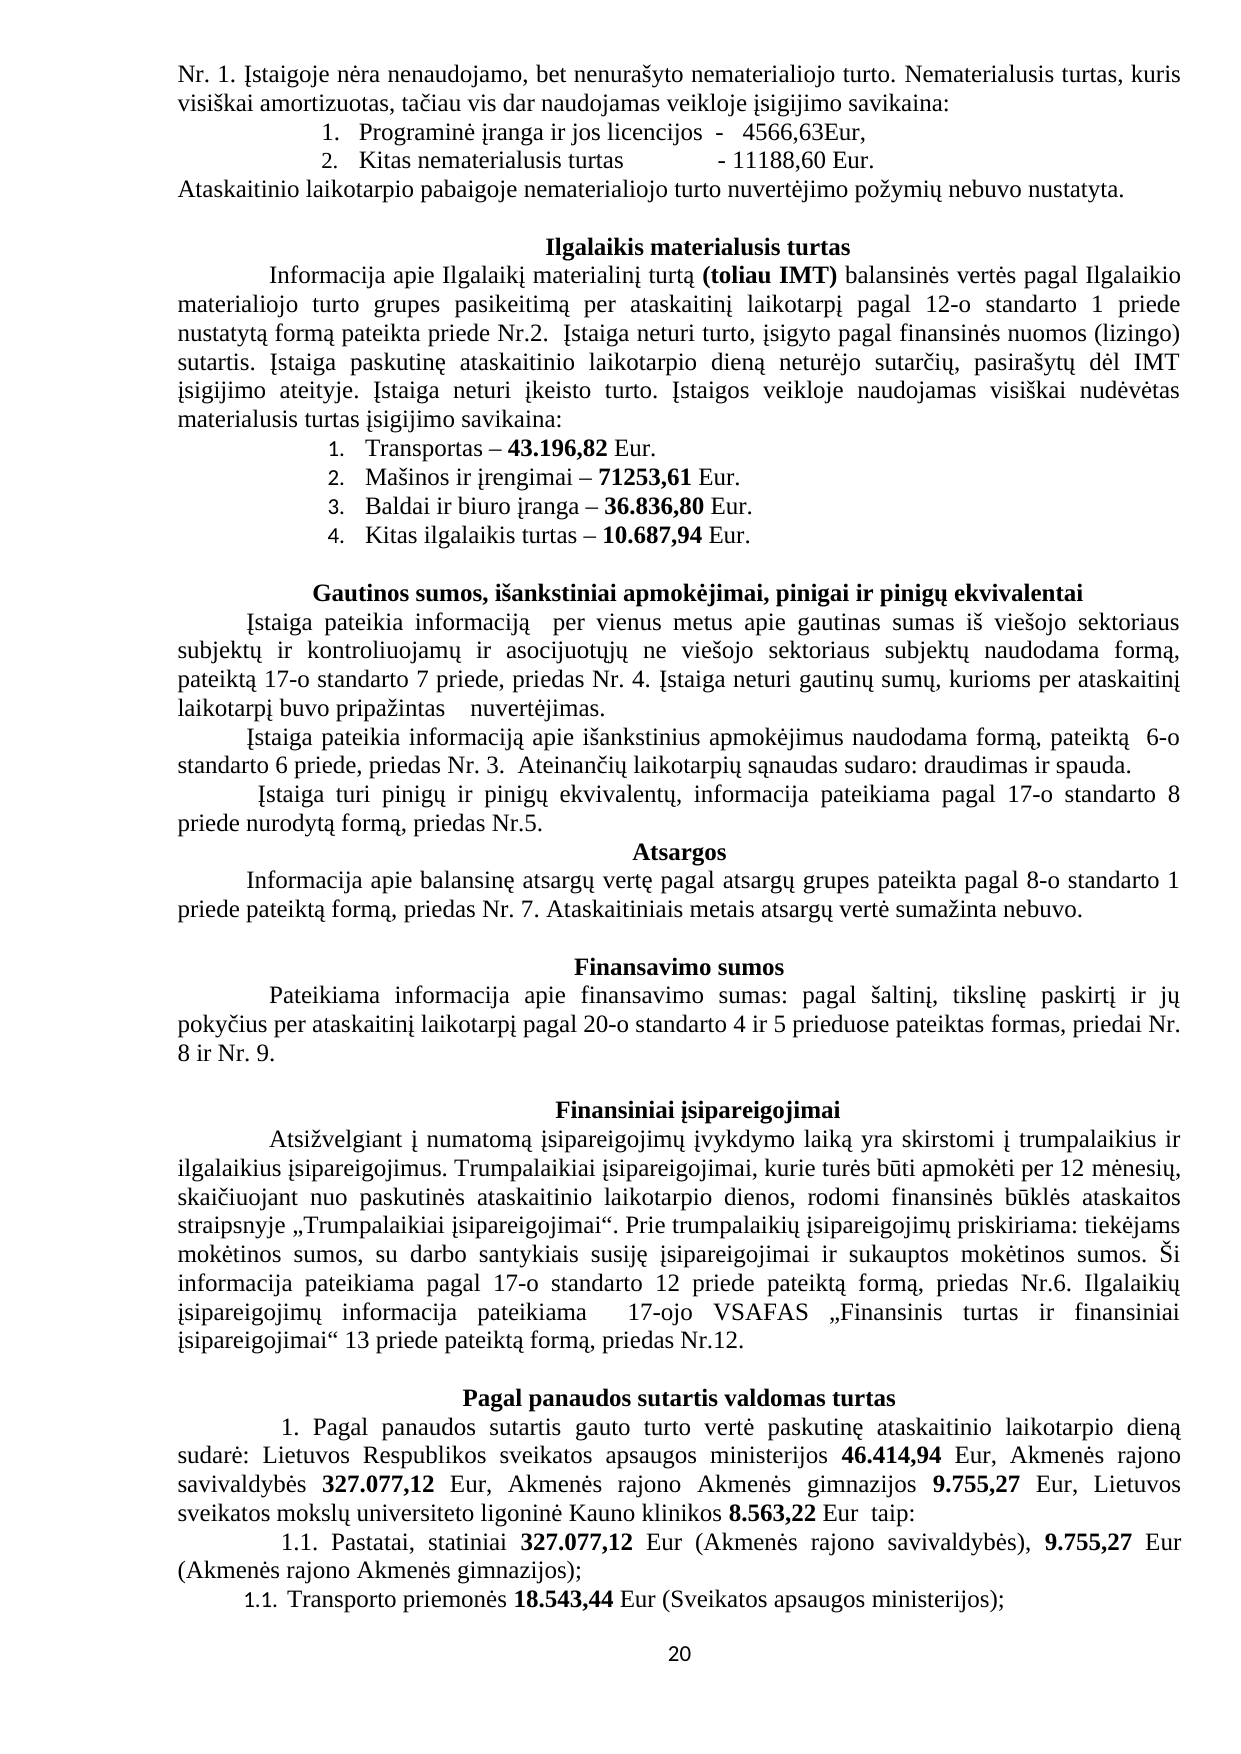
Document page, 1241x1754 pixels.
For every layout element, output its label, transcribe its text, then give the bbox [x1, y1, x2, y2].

list Kitas nematerialusis turtas - 11188,60 Eur. [321, 145, 1181, 174]
list Ilgalaikis materialusis turtas [215, 232, 1181, 260]
list Transporto priemonės 18.543,44 Eur (Sveikatos apsaugos ministerijos); [177, 1584, 1181, 1613]
list Informacija apie Ilgalaikį materialinį turtą (toliau IMT) balansinės vertės pagal Ilgalaikio materialiojo turto grupes pasikeitimą per ataskaitinį laikotarpį pagal 12-o standarto 1 priede nustatytą formą pateikta priede Nr.2. Įstaiga neturi turto, įsigyto pagal finansinės nuomos (lizingo) sutartis. Įstaiga paskutinę ataskaitinio laikotarpio dieną neturėjo sutarčių, pasirašytų dėl IMT įsigijimo ateityje. Įstaiga neturi įkeisto turto. Įstaigos veikloje naudojamas visiškai nudėvėtas materialusis turtas įsigijimo savikaina: [177, 260, 1181, 433]
list Mašinos ir įrengimai – 71253,61 Eur. [327, 462, 1181, 491]
list 1.1. Pastatai, statiniai 327.077,12 Eur (Akmenės rajono savivaldybės), 9.755,27 Eur (Akmenės rajono Akmenės gimnazijos); [177, 1527, 1181, 1584]
list Atsargos [177, 837, 1181, 865]
list Pateikiama informacija apie finansavimo sumas: pagal šaltinį, tikslinę paskirtį ir jų pokyčius per ataskaitinį laikotarpį pagal 20-o standarto 4 ir 5 prieduose pateiktas formas, priedai Nr. 8 ir Nr. 9. [177, 980, 1181, 1067]
list Programinė įranga ir jos licencijos - 4566,63Eur, [321, 117, 1181, 145]
list Gautinos sumos, išankstiniai apmokėjimai, pinigai ir pinigų ekvivalentai [215, 578, 1181, 607]
list Įstaiga turi pinigų ir pinigų ekvivalentų, informacija pateikiama pagal 17-o standarto 8 priede nurodytą formą, priedas Nr.5. [177, 779, 1181, 837]
list Kitas ilgalaikis turtas – 10.687,94 Eur. [327, 520, 1181, 549]
list Ataskaitinio laikotarpio pabaigoje nematerialiojo turto nuvertėjimo požymių nebuvo nustatyta. [177, 174, 1181, 203]
list Įstaiga pateikia informaciją per vienus metus apie gautinas sumas iš viešojo sektoriaus subjektų ir kontroliuojamų ir asocijuotųjų ne viešojo sektoriaus subjektų naudodama formą, pateiktą 17-o standarto 7 priede, priedas Nr. 4. Įstaiga neturi gautinų sumų, kurioms per ataskaitinį laikotarpį buvo pripažintas nuvertėjimas. [177, 607, 1181, 722]
list Baldai ir biuro įranga – 36.836,80 Eur. [327, 491, 1181, 520]
list Nr. 1. Įstaigoje nėra nenaudojamo, bet nenurašyto nematerialiojo turto. Nematerialusis turtas, kuris visiškai amortizuotas, tačiau vis dar naudojamas veikloje įsigijimo savikaina: [177, 59, 1181, 117]
list Transportas – 43.196,82 Eur. [327, 433, 1181, 462]
list Finansavimo sumos [177, 952, 1181, 980]
list Atsižvelgiant į numatomą įsipareigojimų įvykdymo laiką yra skirstomi į trumpalaikius ir ilgalaikius įsipareigojimus. Trumpalaikiai įsipareigojimai, kurie turės būti apmokėti per 12 mėnesių, skaičiuojant nuo paskutinės ataskaitinio laikotarpio dienos, rodomi finansinės būklės ataskaitos straipsnyje „Trumpalaikiai įsipareigojimai“. Prie trumpalaikių įsipareigojimų priskiriama: tiekėjams mokėtinos sumos, su darbo santykiais susiję įsipareigojimai ir sukauptos mokėtinos sumos. Ši informacija pateikiama pagal 17-o standarto 12 priede pateiktą formą, priedas Nr.6. Ilgalaikių įsipareigojimų informacija pateikiama 17-ojo VSAFAS „Finansinis turtas ir finansiniai įsipareigojimai“ 13 priede pateiktą formą, priedas Nr.12. [177, 1124, 1181, 1354]
list Įstaiga pateikia informaciją apie išankstinius apmokėjimus naudodama formą, pateiktą 6-o standarto 6 priede, priedas Nr. 3. Ateinančių laikotarpių sąnaudas sudaro: draudimas ir spauda. [177, 722, 1181, 779]
list Finansiniai įsipareigojimai [215, 1095, 1181, 1124]
list 1. Pagal panaudos sutartis gauto turto vertė paskutinę ataskaitinio laikotarpio dieną sudarė: Lietuvos Respublikos sveikatos apsaugos ministerijos 46.414,94 Eur, Akmenės rajono savivaldybės 327.077,12 Eur, Akmenės rajono Akmenės gimnazijos 9.755,27 Eur, Lietuvos sveikatos mokslų universiteto ligoninė Kauno klinikos 8.563,22 Eur taip: [177, 1412, 1181, 1527]
list Pagal panaudos sutartis valdomas turtas [177, 1383, 1181, 1412]
list Informacija apie balansinę atsargų vertę pagal atsargų grupes pateikta pagal 8-o standarto 1 priede pateiktą formą, priedas Nr. 7. Ataskaitiniais metais atsargų vertė sumažinta nebuvo. [177, 865, 1181, 923]
